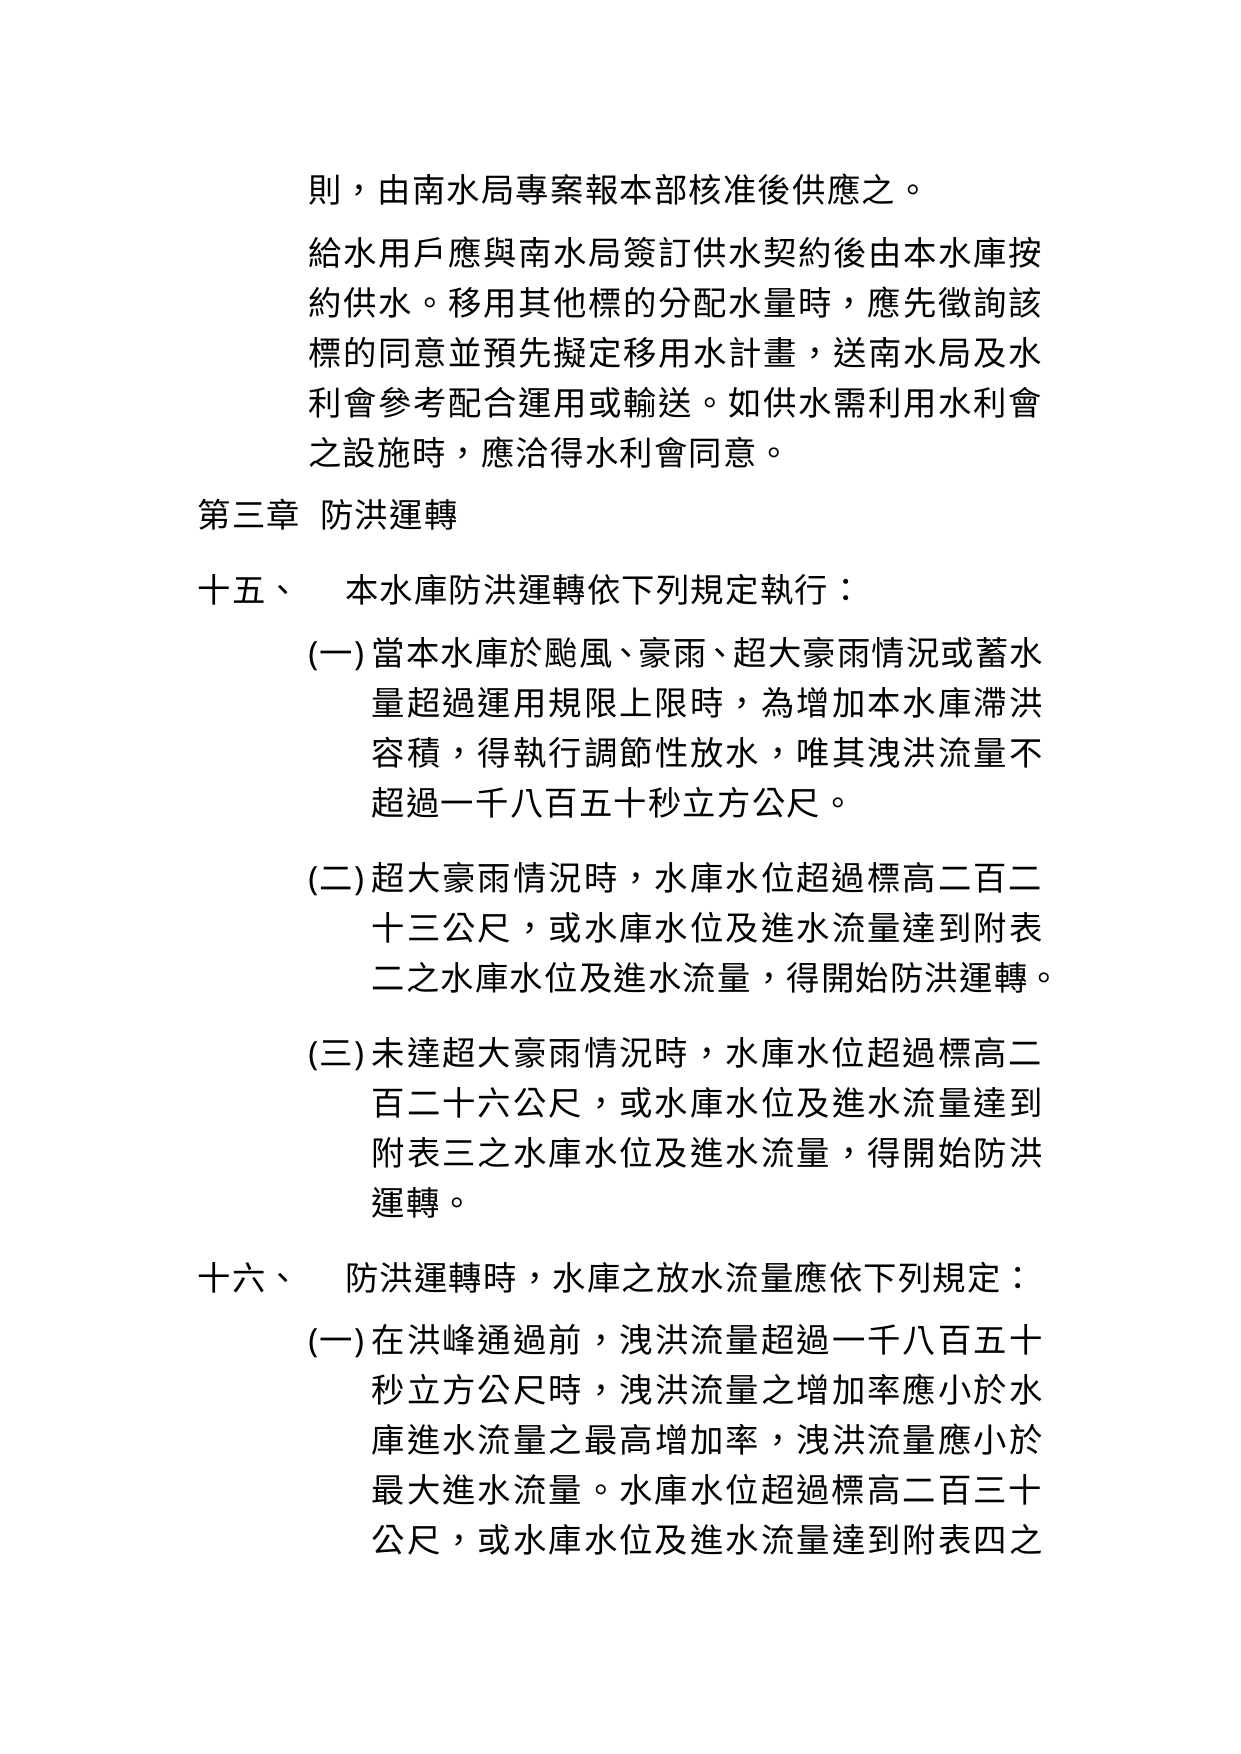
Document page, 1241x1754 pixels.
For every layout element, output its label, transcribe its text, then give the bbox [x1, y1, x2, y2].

list 本水庫防洪運轉依下列規定執行： [197, 563, 1043, 613]
list 當本水庫於颱風、豪雨、超大豪雨情況或蓄水量超過運用規限上限時，為增加本水庫滯洪容積，得執行調節性放水，唯其洩洪流量不超過一千八百五十秒立方公尺。 [308, 625, 1043, 825]
subtitle 第三章 防洪運轉 [197, 488, 1043, 538]
list 防洪運轉時，水庫之放水流量應依下列規定： [197, 1250, 1043, 1300]
text 給水用戶應與南水局簽訂供水契約後由本水庫按約供水。移用其他標的分配水量時，應先徵詢該標的同意並預先擬定移用水計畫，送南水局及水利會參考配合運用或輸送。如供水需利用水利會之設施時，應洽得水利會同意。 [308, 225, 1043, 475]
list 超大豪雨情況時，水庫水位超過標高二百二十三公尺，或水庫水位及進水流量達到附表二之水庫水位及進水流量，得開始防洪運轉。 [308, 850, 1043, 1000]
list 未達超大豪雨情況時，水庫水位超過標高二百二十六公尺，或水庫水位及進水流量達到附表三之水庫水位及進水流量，得開始防洪運轉。 [308, 1025, 1043, 1225]
list 在洪峰通過前，洩洪流量超過一千八百五十秒立方公尺時，洩洪流量之增加率應小於水庫進水流量之最高增加率，洩洪流量應小於最大進水流量。水庫水位超過標高二百三十公尺，或水庫水位及進水流量達到附表四之 [308, 1313, 1043, 1563]
list 則，由南水局專案報本部核准後供應之。 [197, 163, 1043, 213]
